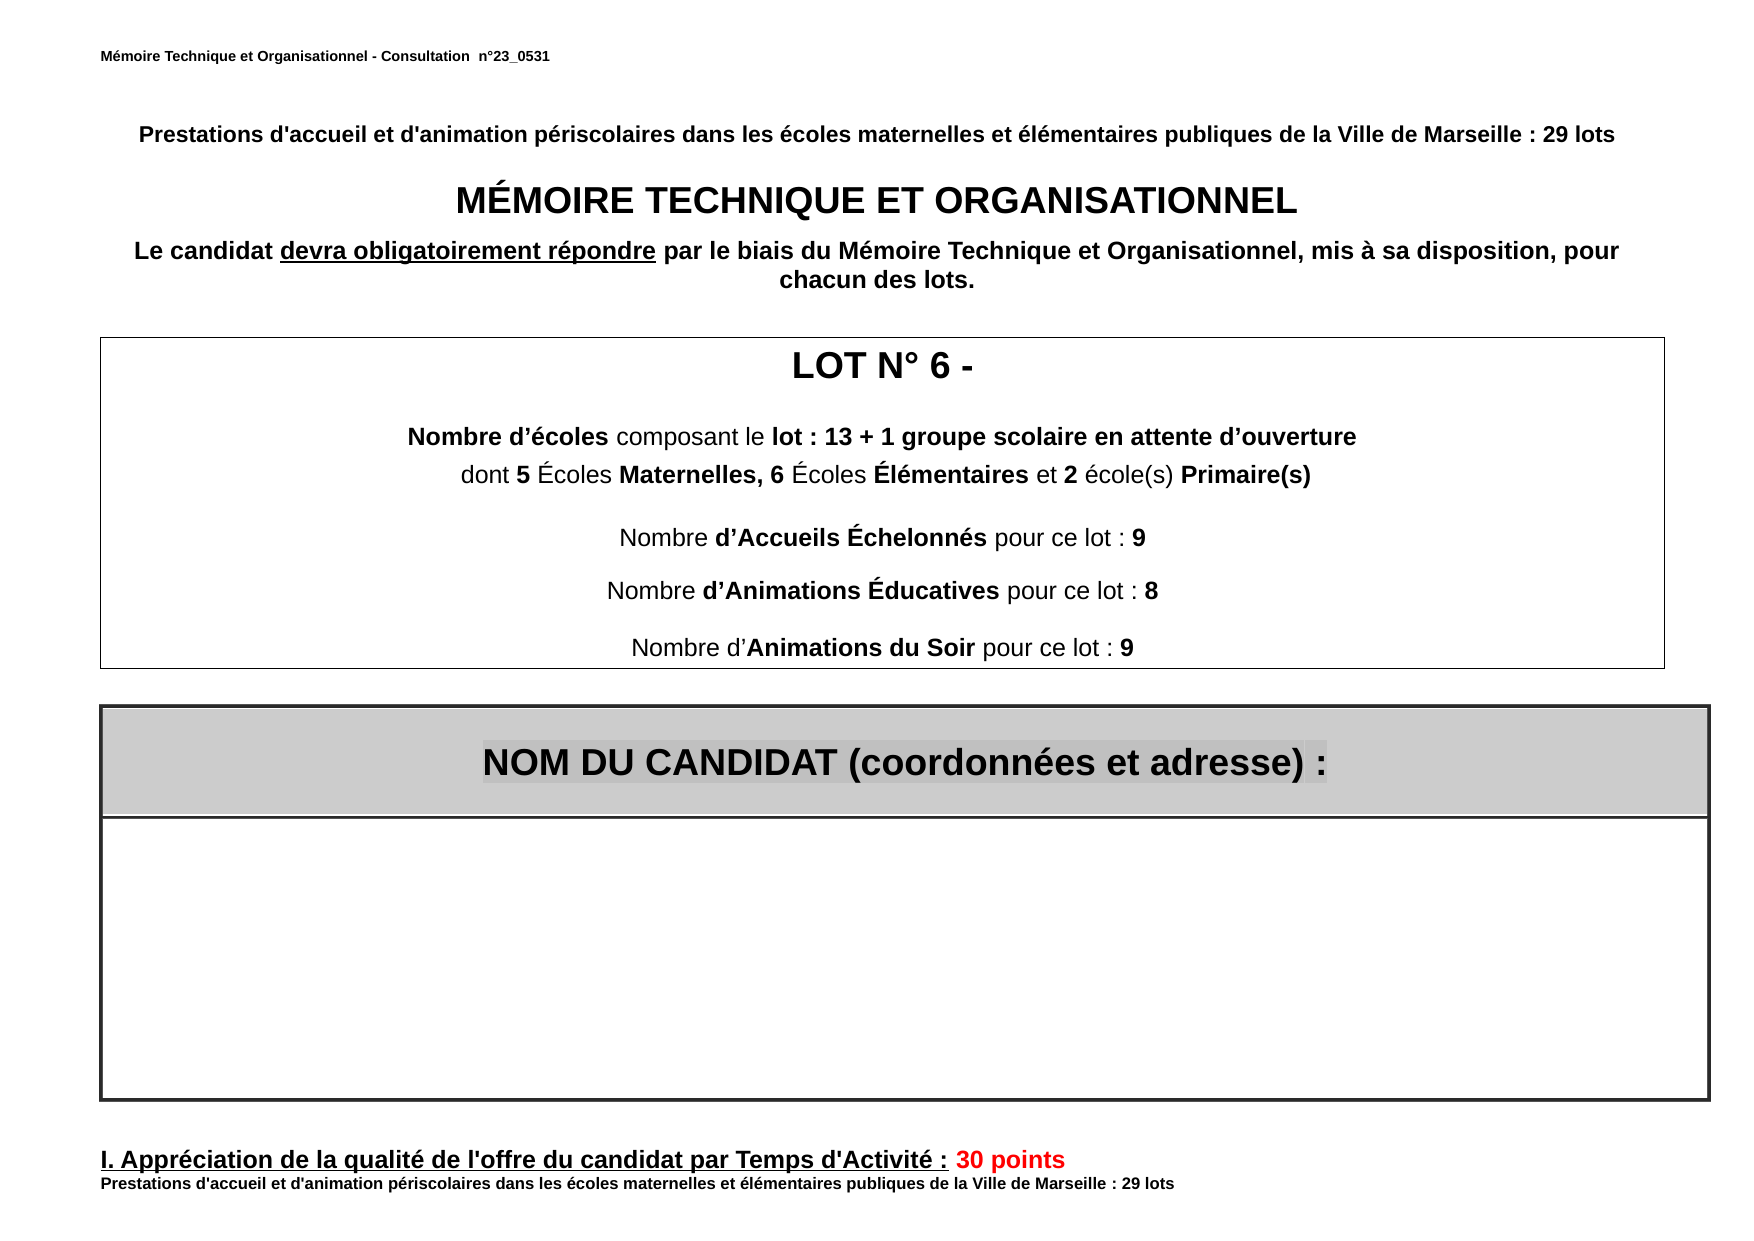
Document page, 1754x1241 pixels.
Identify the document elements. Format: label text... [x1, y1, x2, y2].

table_header LOT N° 6 - Nombre d’écoles composant le lot : 13 + 1 groupe scolaire en attente d’ouverture dont 5 Écoles Maternelles, 6 Écoles Élémentaires et 2 école(s) Primaire(s) Nombre d’Accueils Échelonnés pour ce lot : 9 Nombre d’Animations Éducatives pour ce lot : 8 Nombre d’Animations du Soir pour ce lot : 9 [101, 338, 1664, 668]
text I. Appréciation de la qualité de l'offre du candidat par Temps d'Activité : 30 points [100, 1145, 1653, 1174]
table_cell [103, 819, 1707, 1097]
text Prestations d'accueil et d'animation périscolaires dans les écoles maternelles et élémentaires publiques de la Ville de Marseille : 29 lots [100, 121, 1653, 147]
text Le candidat devra obligatoirement répondre par le biais du Mémoire Technique et Organisationnel, mis à sa disposition, pour chacun des lots. [100, 236, 1653, 294]
table_header NOM DU CANDIDAT (coordonnées et adresse) : [103, 709, 1707, 814]
text MÉMOIRE TECHNIQUE ET ORGANISATIONNEL [100, 179, 1653, 222]
